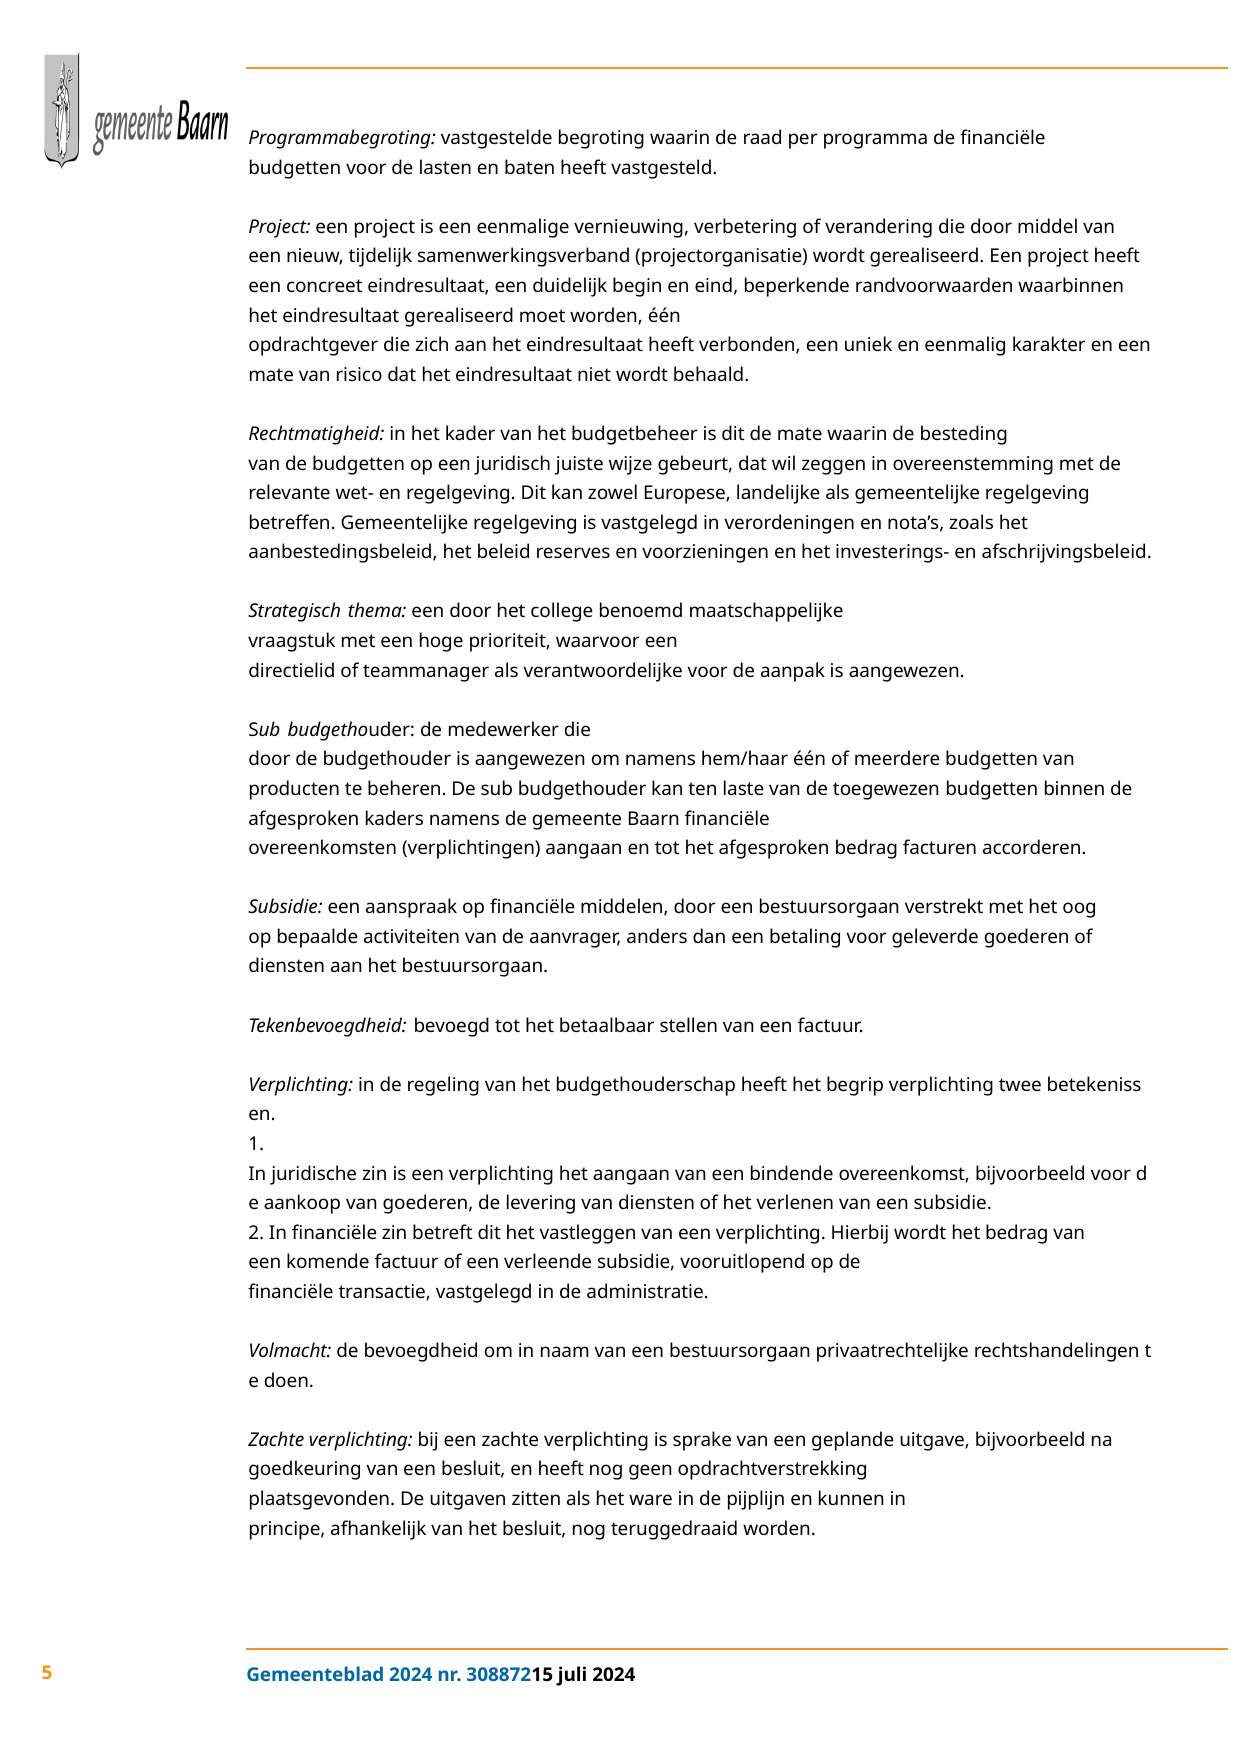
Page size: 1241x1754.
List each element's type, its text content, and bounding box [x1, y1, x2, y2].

picture [41, 47, 231, 172]
text Programmabegroting: vastgestelde begroting waarin de raad per programma de financiële budgetten voor de lasten en baten heeft vastgesteld. [248, 124, 1152, 180]
text Tekenbevoegdheid: bevoegd tot het betaalbaar stellen van een factuur. [248, 1012, 1152, 1038]
text Subsidie: een aanspraak op financiële middelen, door een bestuursorgaan verstrekt met het oog op bepaalde activiteiten van de aanvrager, anders dan een betaling voor geleverde goederen of diensten aan het bestuursorgaan. [248, 893, 1152, 978]
text 1. In juridische zin is een verplichting het aangaan van een bindende overeenkomst, bijvoorbeeld voor de aankoop van goederen, de levering van diensten of het verlenen van een subsidie. [248, 1130, 1152, 1215]
text Sub budgethouder: de medewerker die door de budgethouder is aangewezen om namens hem/haar één of meerdere budgetten van producten te beheren. De sub budgethouder kan ten laste van de toegewezen budgetten binnen de afgesproken kaders namens de gemeente Baarn financiële overeenkomsten (verplichtingen) aangaan en tot het afgesproken bedrag facturen accorderen. [248, 716, 1152, 860]
text Rechtmatigheid: in het kader van het budgetbeheer is dit de mate waarin de besteding van de budgetten op een juridisch juiste wijze gebeurt, dat wil zeggen in overeenstemming met de relevante wet- en regelgeving. Dit kan zowel Europese, landelijke als gemeentelijke regelgeving betreffen. Gemeentelijke regelgeving is vastgelegd in verordeningen en nota’s, zoals het aanbestedingsbeleid, het beleid reserves en voorzieningen en het investerings- en afschrijvingsbeleid. [248, 420, 1152, 564]
text Zachte verplichting: bij een zachte verplichting is sprake van een geplande uitgave, bijvoorbeeld na goedkeuring van een besluit, en heeft nog geen opdrachtverstrekking plaatsgevonden. De uitgaven zitten als het ware in de pijplijn en kunnen in principe, afhankelijk van het besluit, nog teruggedraaid worden. [248, 1426, 1152, 1541]
text Strategisch thema: een door het college benoemd maatschappelijke vraagstuk met een hoge prioriteit, waarvoor een directielid of teammanager als verantwoordelijke voor de aanpak is aangewezen. [248, 598, 1152, 683]
text Project: een project is een eenmalige vernieuwing, verbetering of verandering die door middel van een nieuw, tijdelijk samenwerkingsverband (projectorganisatie) wordt gerealiseerd. Een project heeft een concreet eindresultaat, een duidelijk begin en eind, beperkende randvoorwaarden waarbinnen het eindresultaat gerealiseerd moet worden, één opdrachtgever die zich aan het eindresultaat heeft verbonden, een uniek en eenmalig karakter en een mate van risico dat het eindresultaat niet wordt behaald. [248, 213, 1152, 387]
text Volmacht: de bevoegdheid om in naam van een bestuursorgaan privaatrechtelijke rechtshandelingen te doen. [248, 1337, 1152, 1393]
text Verplichting: in de regeling van het budgethouderschap heeft het begrip verplichting twee betekenissen. [248, 1071, 1152, 1126]
text 2. In financiële zin betreft dit het vastleggen van een verplichting. Hierbij wordt het bedrag van een komende factuur of een verleende subsidie, vooruitlopend op de financiële transactie, vastgelegd in de administratie. [248, 1219, 1152, 1304]
